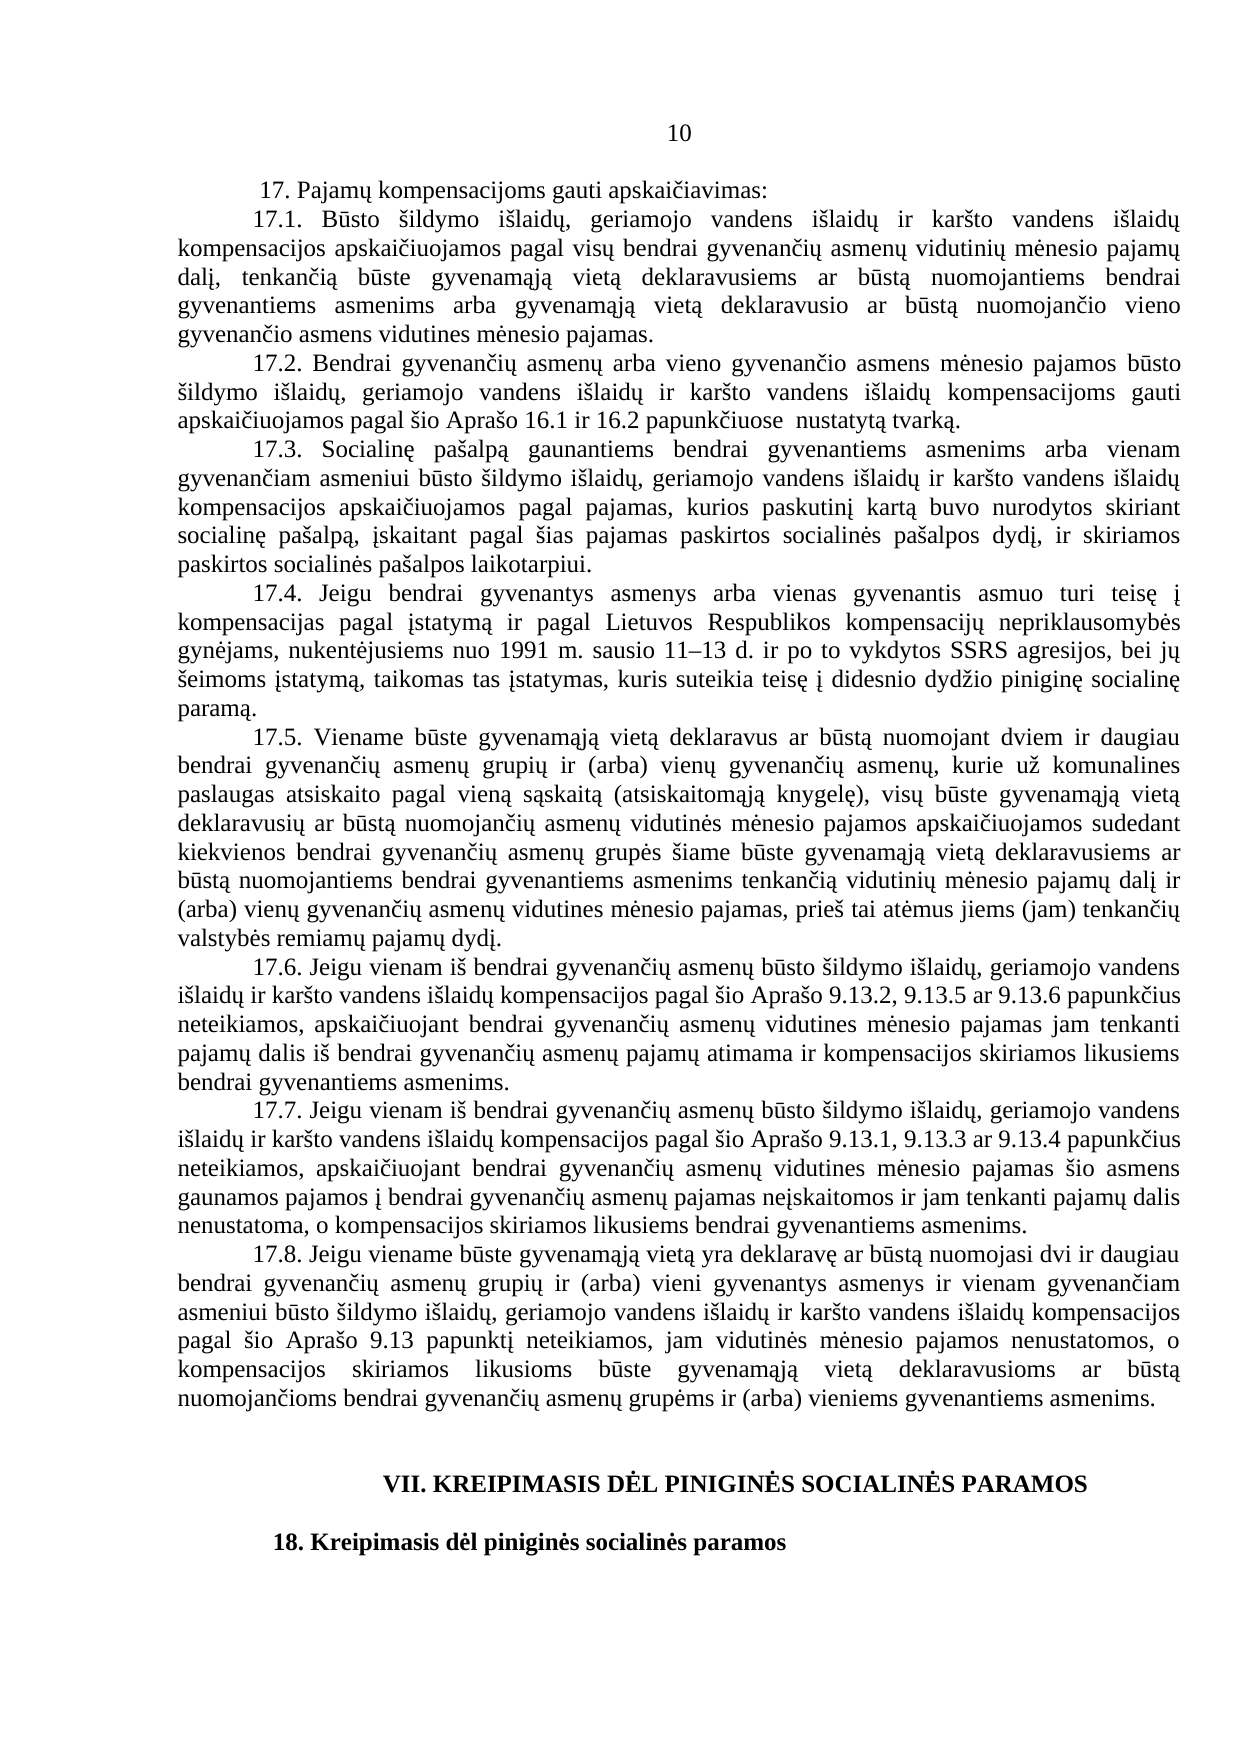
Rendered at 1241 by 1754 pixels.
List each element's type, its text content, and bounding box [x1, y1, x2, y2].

text 17.7. Jeigu vienam iš bendrai gyvenančių asmenų būsto šildymo išlaidų, geriamojo vandens išlaidų ir karšto vandens išlaidų kompensacijos pagal šio Aprašo 9.13.1, 9.13.3 ar 9.13.4 papunkčius neteikiamos, apskaičiuojant bendrai gyvenančių asmenų vidutines mėnesio pajamas šio asmens gaunamos pajamos į bendrai gyvenančių asmenų pajamas neįskaitomos ir jam tenkanti pajamų dalis nenustatoma, o kompensacijos skiriamos likusiems bendrai gyvenantiems asmenims. [177, 1096, 1181, 1239]
text 17.2. Bendrai gyvenančių asmenų arba vieno gyvenančio asmens mėnesio pajamos būsto šildymo išlaidų, geriamojo vandens išlaidų ir karšto vandens išlaidų kompensacijoms gauti apskaičiuojamos pagal šio Aprašo 16.1 ir 16.2 papunkčiuose nustatytą tvarką. [177, 348, 1181, 434]
text 17.4. Jeigu bendrai gyvenantys asmenys arba vienas gyvenantis asmuo turi teisę į kompensacijas pagal įstatymą ir pagal Lietuvos Respublikos kompensacijų nepriklausomybės gynėjams, nukentėjusiems nuo 1991 m. sausio 11–13 d. ir po to vykdytos SSRS agresijos, bei jų šeimoms įstatymą, taikomas tas įstatymas, kuris suteikia teisę į didesnio dydžio piniginę socialinę paramą. [177, 578, 1181, 722]
text 18. Kreipimasis dėl piniginės socialinės paramos [177, 1527, 1181, 1556]
text 17.6. Jeigu vienam iš bendrai gyvenančių asmenų būsto šildymo išlaidų, geriamojo vandens išlaidų ir karšto vandens išlaidų kompensacijos pagal šio Aprašo 9.13.2, 9.13.5 ar 9.13.6 papunkčius neteikiamos, apskaičiuojant bendrai gyvenančių asmenų vidutines mėnesio pajamas jam tenkanti pajamų dalis iš bendrai gyvenančių asmenų pajamų atimama ir kompensacijos skiriamos likusiems bendrai gyvenantiems asmenims. [177, 952, 1181, 1096]
text VII. KREIPIMASIS DĖL PINIGINĖS SOCIALINĖS PARAMOS [290, 1469, 1181, 1498]
text 17.5. Viename būste gyvenamąją vietą deklaravus ar būstą nuomojant dviem ir daugiau bendrai gyvenančių asmenų grupių ir (arba) vienų gyvenančių asmenų, kurie už komunalines paslaugas atsiskaito pagal vieną sąskaitą (atsiskaitomąją knygelę), visų būste gyvenamąją vietą deklaravusių ar būstą nuomojančių asmenų vidutinės mėnesio pajamos apskaičiuojamos sudedant kiekvienos bendrai gyvenančių asmenų grupės šiame būste gyvenamąją vietą deklaravusiems ar būstą nuomojantiems bendrai gyvenantiems asmenims tenkančią vidutinių mėnesio pajamų dalį ir (arba) vienų gyvenančių asmenų vidutines mėnesio pajamas, prieš tai atėmus jiems (jam) tenkančių valstybės remiamų pajamų dydį. [177, 722, 1181, 952]
text 17. Pajamų kompensacijoms gauti apskaičiavimas: [177, 176, 1181, 204]
text 17.3. Socialinę pašalpą gaunantiems bendrai gyvenantiems asmenims arba vienam gyvenančiam asmeniui būsto šildymo išlaidų, geriamojo vandens išlaidų ir karšto vandens išlaidų kompensacijos apskaičiuojamos pagal pajamas, kurios paskutinį kartą buvo nurodytos skiriant socialinę pašalpą, įskaitant pagal šias pajamas paskirtos socialinės pašalpos dydį, ir skiriamos paskirtos socialinės pašalpos laikotarpiui. [177, 434, 1181, 578]
text 17.8. Jeigu viename būste gyvenamąją vietą yra deklaravę ar būstą nuomojasi dvi ir daugiau bendrai gyvenančių asmenų grupių ir (arba) vieni gyvenantys asmenys ir vienam gyvenančiam asmeniui būsto šildymo išlaidų, geriamojo vandens išlaidų ir karšto vandens išlaidų kompensacijos pagal šio Aprašo 9.13 papunktį neteikiamos, jam vidutinės mėnesio pajamos nenustatomos, o kompensacijos skiriamos likusioms būste gyvenamąją vietą deklaravusioms ar būstą nuomojančioms bendrai gyvenančių asmenų grupėms ir (arba) vieniems gyvenantiems asmenims. [177, 1239, 1181, 1412]
text 17.1. Būsto šildymo išlaidų, geriamojo vandens išlaidų ir karšto vandens išlaidų kompensacijos apskaičiuojamos pagal visų bendrai gyvenančių asmenų vidutinių mėnesio pajamų dalį, tenkančią būste gyvenamąją vietą deklaravusiems ar būstą nuomojantiems bendrai gyvenantiems asmenims arba gyvenamąją vietą deklaravusio ar būstą nuomojančio vieno gyvenančio asmens vidutines mėnesio pajamas. [177, 204, 1181, 348]
